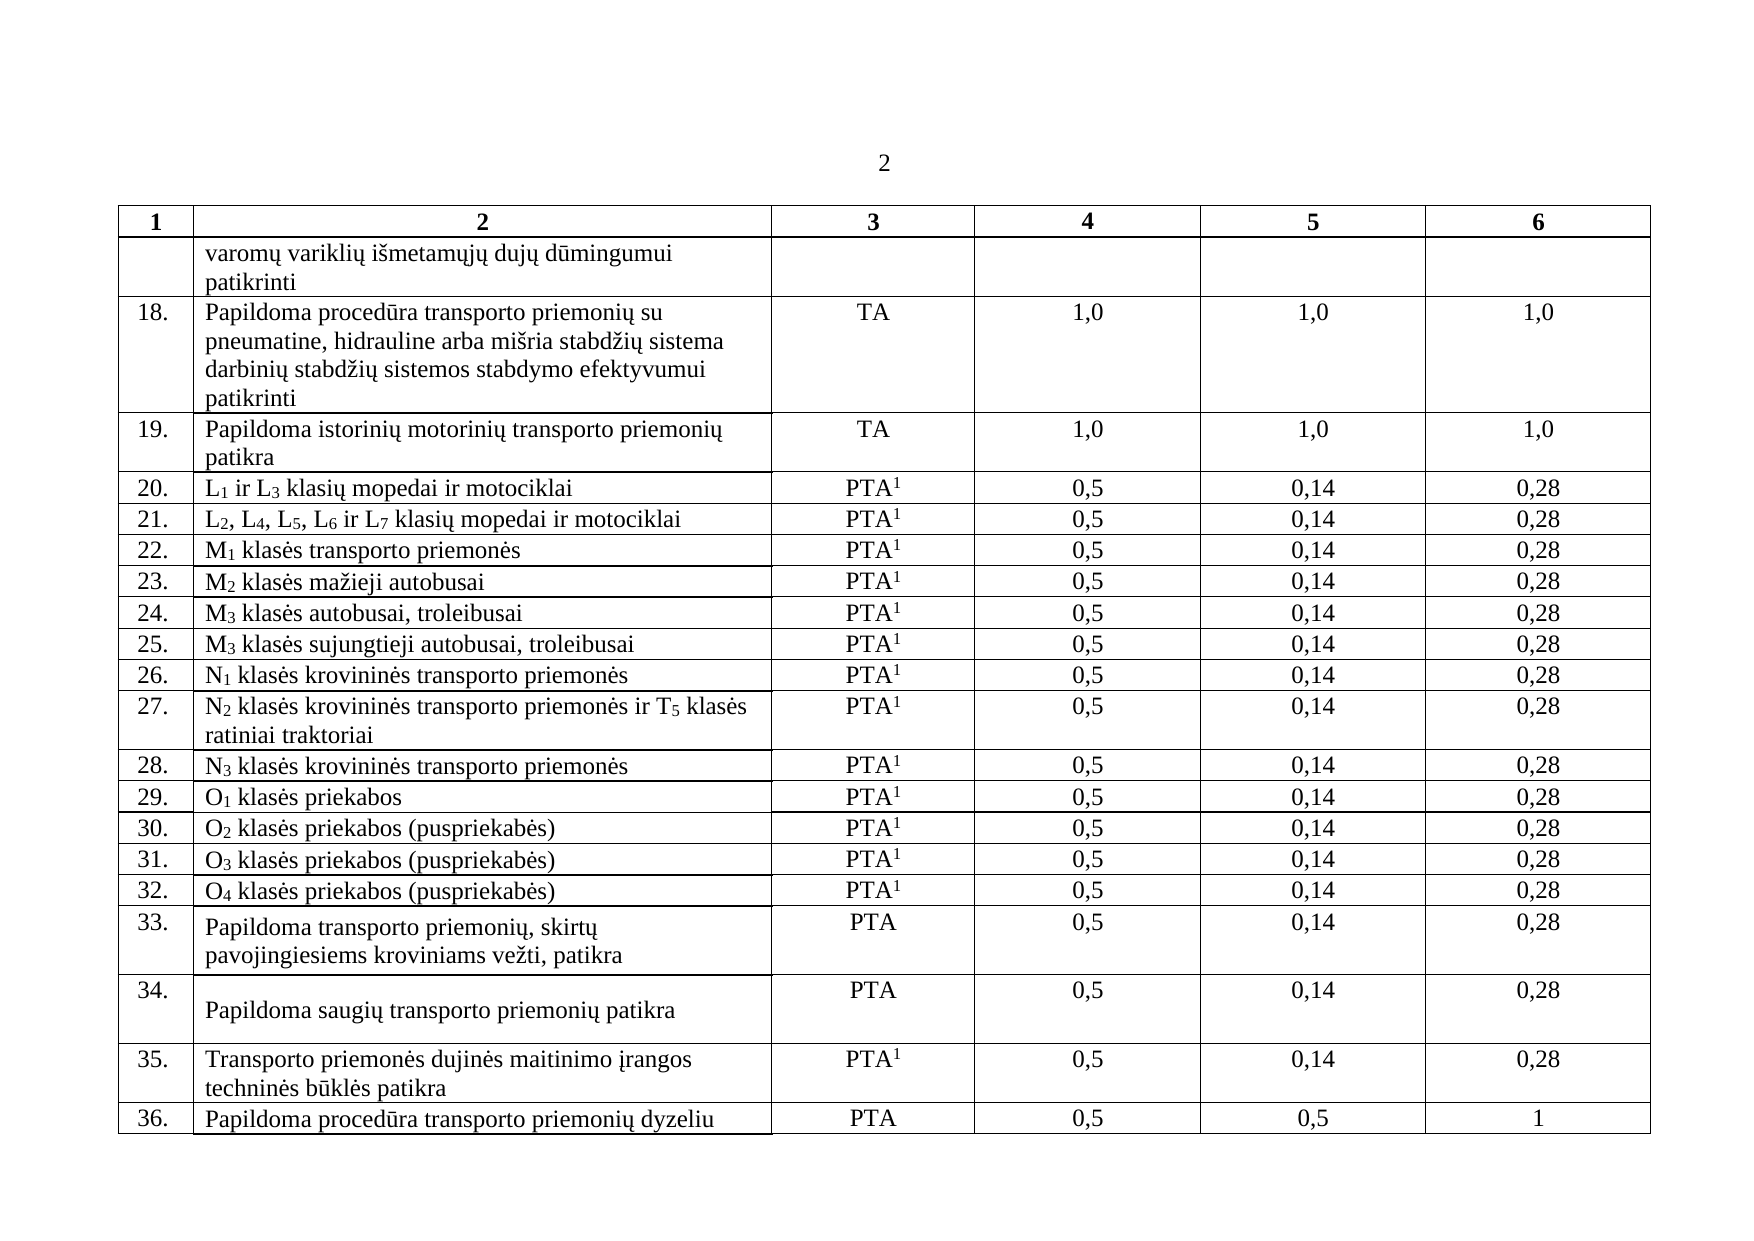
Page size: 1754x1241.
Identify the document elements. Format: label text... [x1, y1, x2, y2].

table_cell 0,28 [1426, 844, 1650, 874]
table_cell 0,28 [1426, 750, 1650, 780]
table_header 3 [772, 206, 974, 236]
table_cell M3 klasės sujungtieji autobusai, troleibusai [194, 629, 771, 659]
table_cell 0,5 [975, 629, 1200, 659]
table_cell Papildoma procedūra transporto priemonių su pneumatine, hidrauline arba mišria stabdžių sistema darbinių stabdžių sistemos stabdymo efektyvumui patikrinti [194, 297, 771, 412]
table_cell 0,5 [975, 975, 1200, 1043]
table_cell 0,14 [1201, 660, 1425, 690]
table_cell N2 klasės krovininės transporto priemonės ir T5 klasės ratiniai traktoriai [194, 692, 771, 749]
table_cell 0,5 [1201, 1103, 1425, 1133]
table_cell 34. [119, 975, 193, 1043]
table_cell O1 klasės priekabos [194, 782, 771, 811]
table_cell Papildoma istorinių motorinių transporto priemonių patikra [194, 414, 771, 471]
table_cell 0,28 [1426, 1044, 1650, 1102]
table_cell varomų variklių išmetamųjų dujų dūmingumui patikrinti [194, 238, 771, 296]
table_cell M2 klasės mažieji autobusai [194, 567, 771, 596]
table_cell 28. [119, 750, 193, 780]
table_cell 1 [1426, 1103, 1650, 1133]
table_cell M3 klasės autobusai, troleibusai [194, 598, 771, 627]
table_cell [1201, 238, 1425, 296]
table_cell 1,0 [975, 413, 1200, 471]
table_cell 0,14 [1201, 472, 1425, 502]
table_cell L2, L4, L5, L6 ir L7 klasių mopedai ir motociklai [194, 504, 771, 534]
table_cell 0,28 [1426, 813, 1650, 843]
table_cell 0,5 [975, 781, 1200, 811]
table_cell 26. [119, 660, 193, 690]
table_cell N3 klasės krovininės transporto priemonės [194, 751, 771, 780]
table_cell 0,5 [975, 906, 1200, 974]
table_cell 0,14 [1201, 629, 1425, 659]
table_cell 0,5 [975, 535, 1200, 565]
table_cell PTA1 [772, 660, 974, 690]
table_cell 0,5 [975, 566, 1200, 596]
table_cell PTA1 [772, 1044, 974, 1102]
table_cell 1,0 [1426, 297, 1650, 412]
table_cell Papildoma transporto priemonių, skirtų pavojingiesiems kroviniams vežti, patikra [194, 907, 771, 974]
table_cell 0,28 [1426, 691, 1650, 749]
table_cell 0,28 [1426, 597, 1650, 627]
table_cell 18. [119, 297, 193, 412]
table_cell PTA [772, 975, 974, 1043]
table_cell 0,14 [1201, 906, 1425, 974]
table_cell 1,0 [1201, 297, 1425, 412]
table_cell 0,5 [975, 472, 1200, 502]
table_cell O4 klasės priekabos (puspriekabės) [194, 876, 771, 905]
table_cell 0,14 [1201, 504, 1425, 534]
table_cell 0,5 [975, 597, 1200, 627]
table_cell Transporto priemonės dujinės maitinimo įrangos techninės būklės patikra [194, 1044, 771, 1102]
table_cell 0,14 [1201, 813, 1425, 843]
table_cell 0,5 [975, 844, 1200, 874]
table_cell Papildoma procedūra transporto priemonių dyzeliu [194, 1103, 771, 1133]
table_cell 1,0 [1201, 413, 1425, 471]
table_cell 31. [119, 844, 193, 874]
table_cell 24. [119, 597, 193, 627]
table_cell 21. [119, 504, 193, 534]
table_cell 0,28 [1426, 781, 1650, 811]
table_cell 0,5 [975, 504, 1200, 534]
table_cell PTA1 [772, 781, 974, 811]
table_cell PTA1 [772, 504, 974, 534]
table_cell 1,0 [975, 297, 1200, 412]
table_header 5 [1201, 206, 1425, 236]
table_cell 0,14 [1201, 844, 1425, 874]
table_cell 0,28 [1426, 875, 1650, 905]
table_cell 0,14 [1201, 975, 1425, 1043]
table_cell PTA1 [772, 629, 974, 659]
table_cell 22. [119, 535, 193, 565]
table_cell 0,5 [975, 750, 1200, 780]
table_cell 30. [119, 813, 193, 843]
table_cell [119, 238, 193, 296]
table_cell TA [772, 297, 974, 412]
table_cell 35. [119, 1044, 193, 1102]
table_cell PTA1 [772, 566, 974, 596]
table_cell PTA1 [772, 472, 974, 502]
table_header 2 [194, 206, 771, 236]
table_cell 0,14 [1201, 781, 1425, 811]
table_cell 0,14 [1201, 875, 1425, 905]
table_cell 0,28 [1426, 629, 1650, 659]
table_cell 32. [119, 875, 193, 905]
table_cell PTA [772, 1103, 974, 1133]
table_cell 20. [119, 472, 193, 502]
table_cell 29. [119, 781, 193, 811]
table_cell L1 ir L3 klasių mopedai ir motociklai [194, 473, 771, 502]
table_cell O3 klasės priekabos (puspriekabės) [194, 844, 771, 874]
table_cell 0,14 [1201, 691, 1425, 749]
table_cell 0,28 [1426, 906, 1650, 974]
table_cell N1 klasės krovininės transporto priemonės [194, 660, 771, 690]
table_cell PTA1 [772, 691, 974, 749]
table_cell 0,28 [1426, 566, 1650, 596]
table_cell 25. [119, 629, 193, 659]
table_cell 0,28 [1426, 975, 1650, 1043]
table_cell 0,14 [1201, 597, 1425, 627]
table_cell PTA1 [772, 875, 974, 905]
table_cell [975, 238, 1200, 296]
table_cell 27. [119, 691, 193, 749]
table_cell Papildoma saugių transporto priemonių patikra [194, 976, 771, 1043]
table_cell PTA1 [772, 813, 974, 843]
table_cell 1,0 [1426, 413, 1650, 471]
table_cell PTA [772, 906, 974, 974]
table_cell PTA1 [772, 535, 974, 565]
table_cell PTA1 [772, 597, 974, 627]
table_cell 0,14 [1201, 566, 1425, 596]
table_cell 0,5 [975, 1103, 1200, 1133]
table_header 4 [975, 206, 1200, 236]
table_cell 0,5 [975, 875, 1200, 905]
table_header 1 [119, 206, 193, 236]
table_header 6 [1426, 206, 1650, 236]
table_cell PTA1 [772, 844, 974, 874]
table_cell 23. [119, 566, 193, 596]
table_cell 0,28 [1426, 535, 1650, 565]
table_cell 0,14 [1201, 535, 1425, 565]
table_cell 0,5 [975, 660, 1200, 690]
table_cell 0,28 [1426, 504, 1650, 534]
table_cell 0,14 [1201, 750, 1425, 780]
table_cell 0,14 [1201, 1044, 1425, 1102]
table_cell 36. [119, 1103, 193, 1133]
table_cell O2 klasės priekabos (puspriekabės) [194, 813, 771, 843]
table_cell 0,28 [1426, 660, 1650, 690]
table_cell 19. [119, 413, 193, 471]
table_cell TA [772, 413, 974, 471]
table_cell M1 klasės transporto priemonės [194, 535, 771, 565]
table_cell PTA1 [772, 750, 974, 780]
table_cell 0,28 [1426, 472, 1650, 502]
table_cell 0,5 [975, 691, 1200, 749]
table_cell [1426, 238, 1650, 296]
table_cell 0,5 [975, 813, 1200, 843]
table_cell 0,5 [975, 1044, 1200, 1102]
table_cell [772, 238, 974, 296]
table_cell 33. [119, 906, 193, 974]
